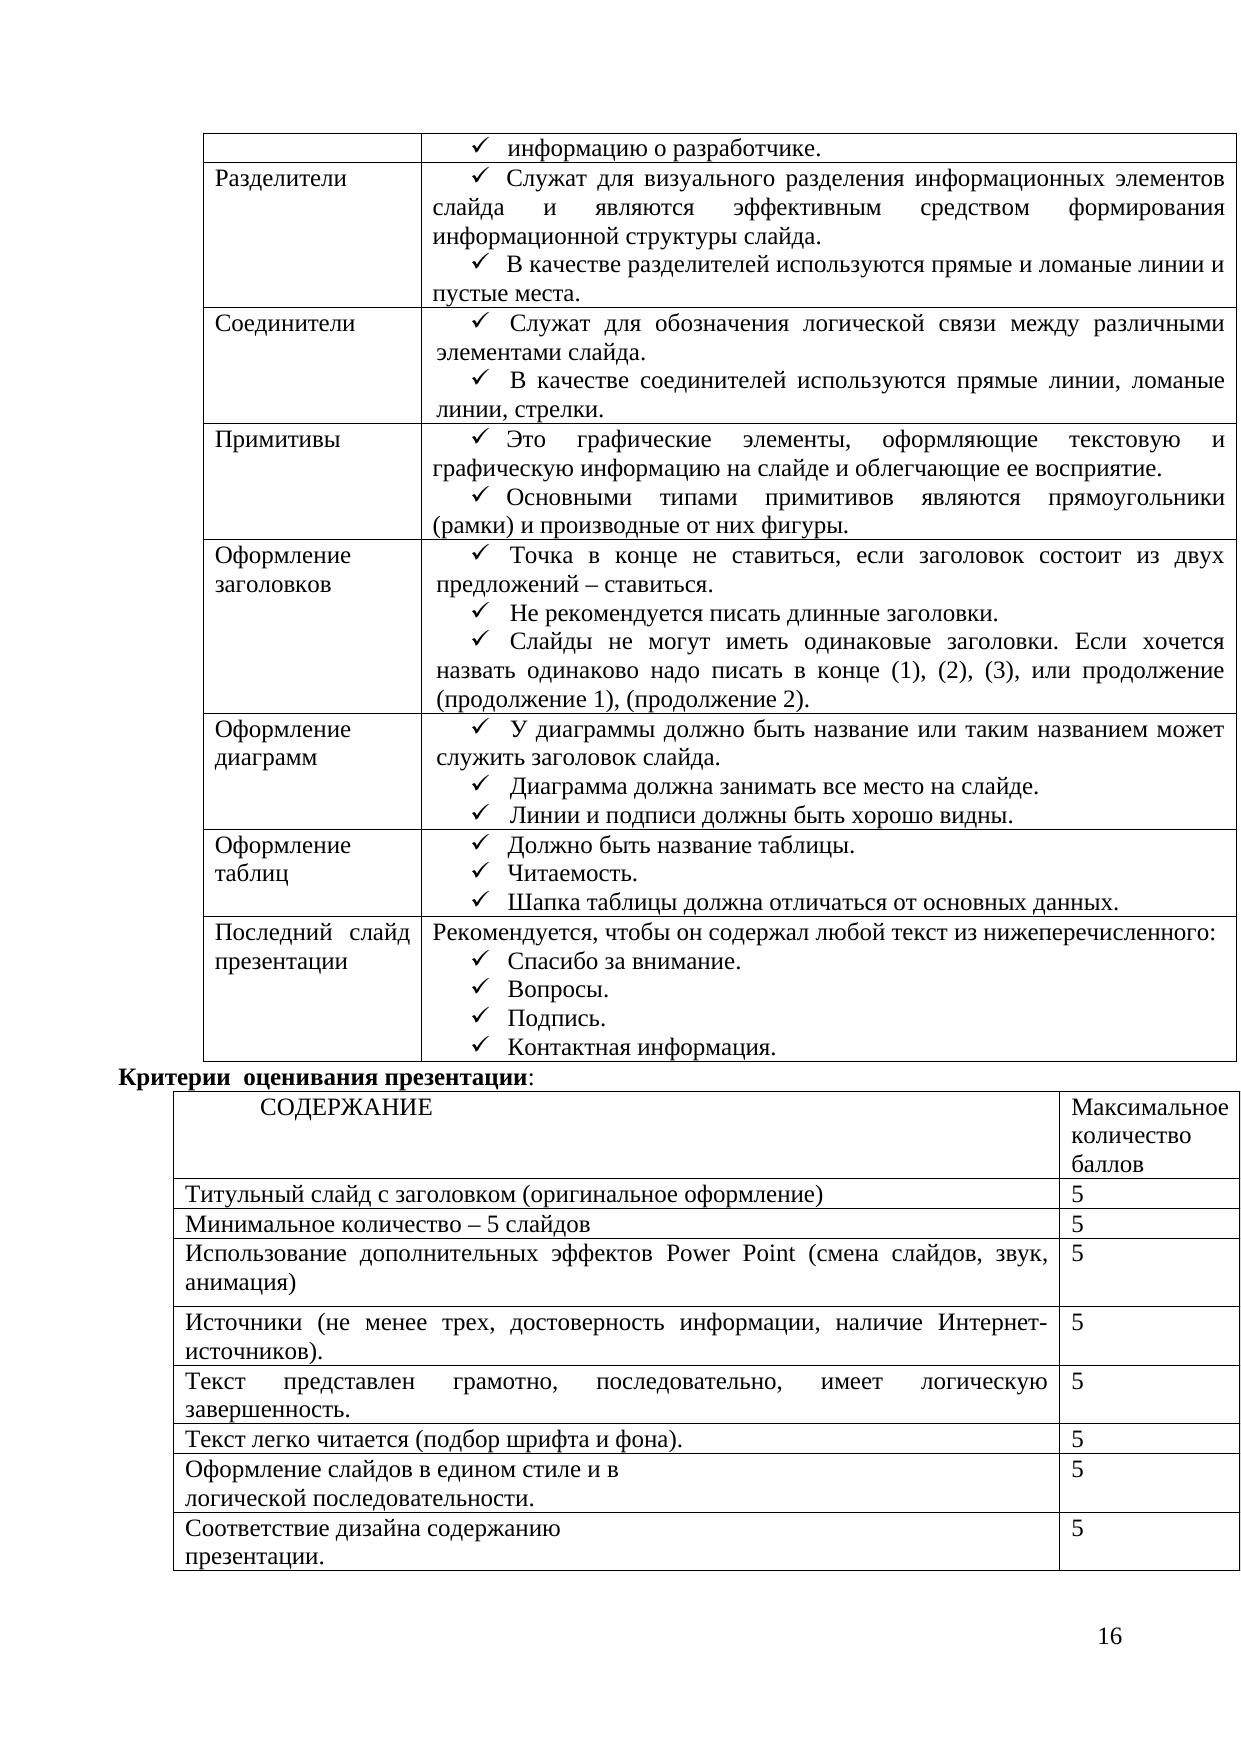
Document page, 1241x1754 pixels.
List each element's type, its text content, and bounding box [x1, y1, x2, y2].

table_cell Оформление слайдов в едином стиле и в логической последовательности. [174, 1454, 1059, 1512]
table_cell Рекомендуется, чтобы он содержал любой текст из нижеперечисленного: Спасибо за внимание. Вопросы. Подпись. Контактная информация. [422, 917, 1236, 1061]
table_cell 5 [1060, 1179, 1239, 1208]
table_cell Точка в конце не ставиться, если заголовок состоит из двух предложений – ставиться. Не рекомендуется писать длинные заголовки. Слайды не могут иметь одинаковые заголовки. Если хочется назвать одинаково надо писать в конце (1), (2), (3), или продолжение (продолжение 1), (продолжение 2). [422, 540, 1236, 713]
table_cell Источники (не менее трех, достоверность информации, наличие Интернет-источников). [174, 1307, 1059, 1365]
table_cell 5 [1060, 1454, 1239, 1512]
table_cell [204, 134, 421, 162]
table_cell Текст легко читается (подбор шрифта и фона). [174, 1424, 1059, 1453]
table_cell 5 [1060, 1513, 1239, 1570]
table_cell 5 [1060, 1209, 1239, 1237]
table_cell Последний слайд презентации [204, 917, 421, 1061]
table_cell Должно быть название таблицы. Читаемость. Шапка таблицы должна отличаться от основных данных. [422, 830, 1236, 916]
table_cell Служат для визуального разделения информационных элементов слайда и являются эффективным средством формирования информационной структуры слайда. В качестве разделителей используются прямые и ломаные линии и пустые места. [422, 163, 1236, 307]
table_header СОДЕРЖАНИЕ [174, 1092, 1059, 1178]
table_header Максимальное количество баллов [1060, 1092, 1239, 1178]
table_cell Соединители [204, 308, 421, 423]
table_cell Оформление заголовков [204, 540, 421, 713]
table_cell Служат для обозначения логической связи между различными элементами слайда. В качестве соединителей используются прямые линии, ломаные линии, стрелки. [422, 308, 1236, 423]
table_cell Могут содержать следующую информацию: название презентации; название раздела презентации; название слайда; дату; время; номер слайда; имя автора презентации; информацию о заказчике; информацию о разработчике. [422, 134, 1236, 162]
table_cell Использование дополнительных эффектов Power Point (смена слайдов, звук, анимация) [174, 1239, 1059, 1306]
table_cell 5 [1060, 1424, 1239, 1453]
text Критерии оценивания презентации: [118, 1062, 1122, 1091]
table_cell 5 [1060, 1307, 1239, 1365]
table_cell Оформление диаграмм [204, 714, 421, 829]
table_cell 5 [1060, 1366, 1239, 1423]
table_cell Примитивы [204, 424, 421, 539]
table_cell Текст представлен грамотно, последовательно, имеет логическую завершенность. [174, 1366, 1059, 1423]
table_cell 5 [1060, 1239, 1239, 1306]
table_cell Это графические элементы, оформляющие текстовую и графическую информацию на слайде и облегчающие ее восприятие. Основными типами примитивов являются прямоугольники (рамки) и производные от них фигуры. [422, 424, 1236, 539]
table_cell Титульный слайд с заголовком (оригинальное оформление) [174, 1179, 1059, 1208]
table_cell Разделители [204, 163, 421, 307]
table_cell Соответствие дизайна содержанию презентации. [174, 1513, 1059, 1570]
table_cell Оформление таблиц [204, 830, 421, 916]
table_cell Минимальное количество – 5 слайдов [174, 1209, 1059, 1237]
table_cell У диаграммы должно быть название или таким названием может служить заголовок слайда. Диаграмма должна занимать все место на слайде. Линии и подписи должны быть хорошо видны. [422, 714, 1236, 829]
